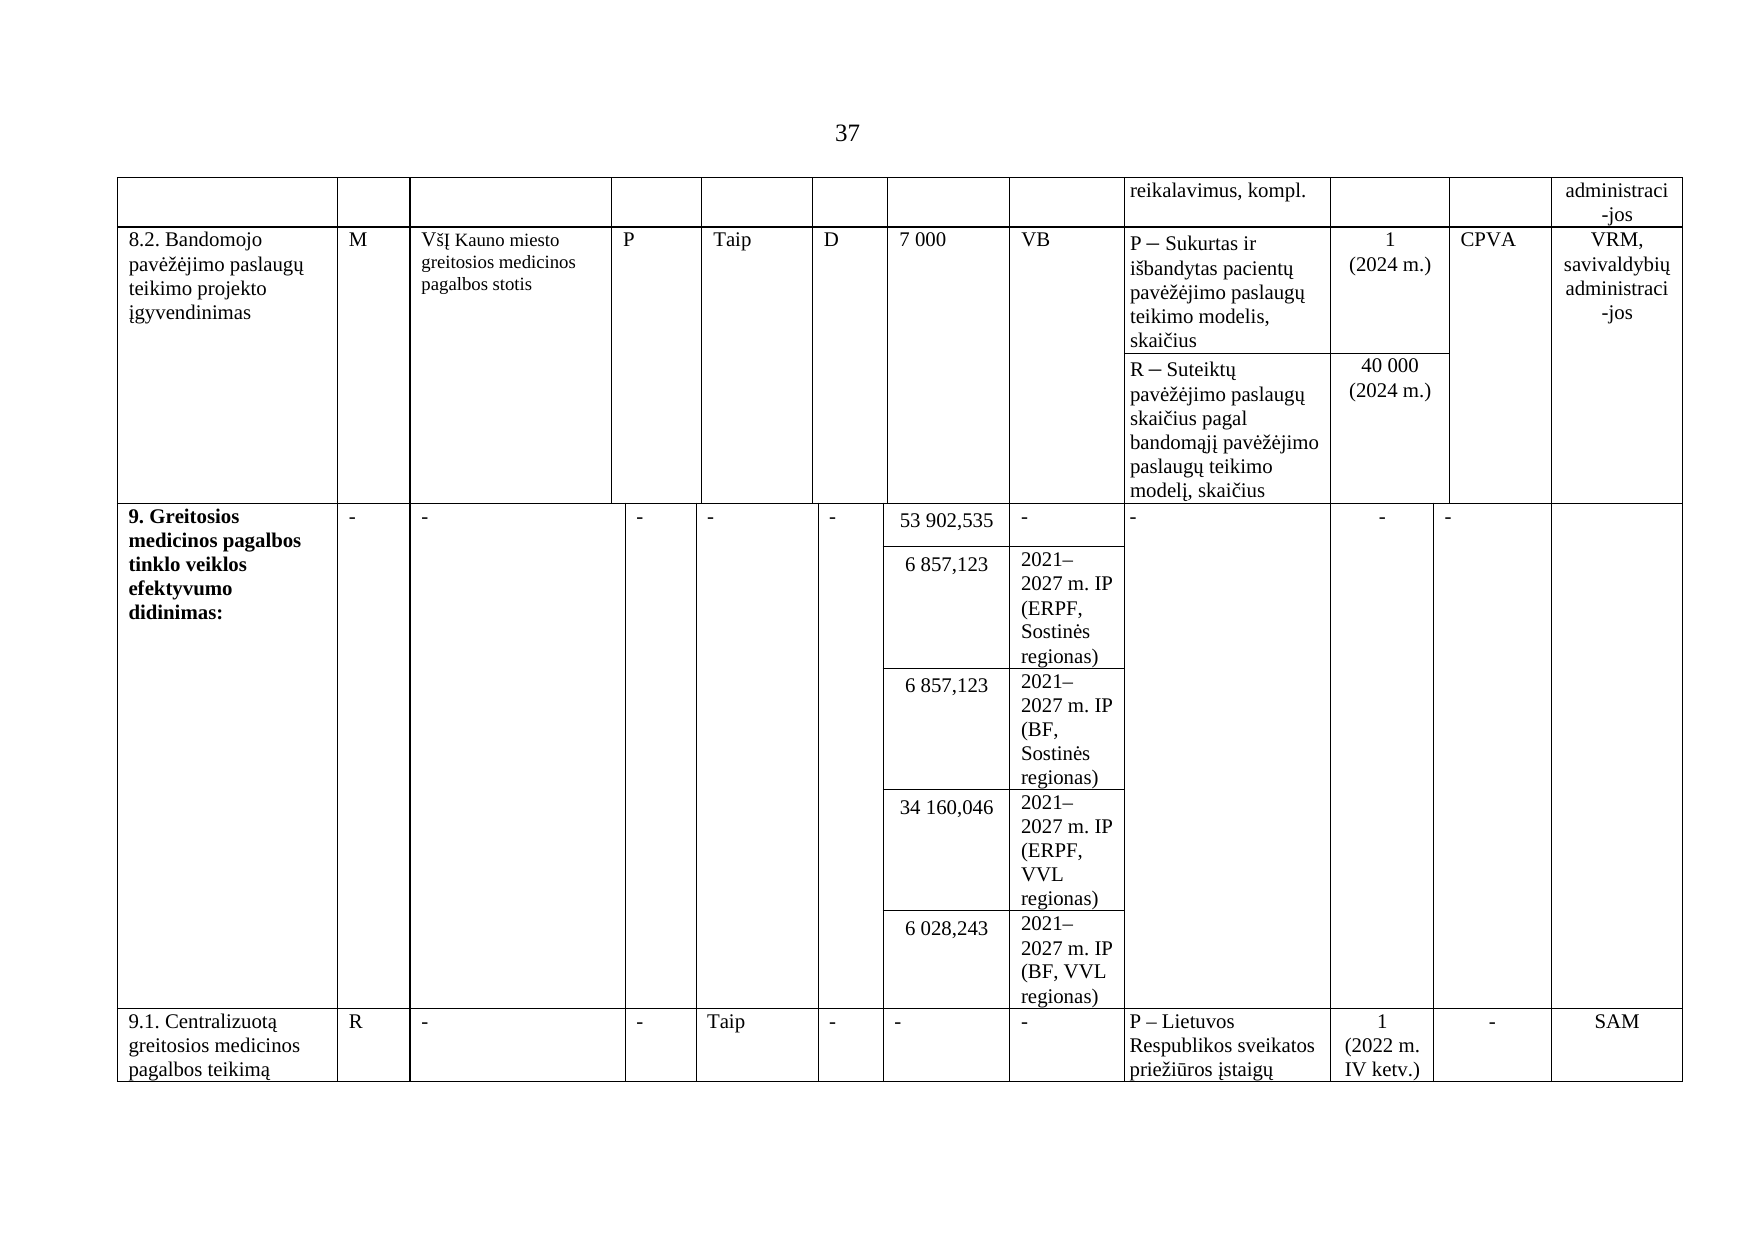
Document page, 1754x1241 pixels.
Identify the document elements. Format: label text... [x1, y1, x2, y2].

table_cell 2021–2027 m. IP (ERPF, Sostinės regionas) [1010, 547, 1124, 668]
table_cell [338, 178, 409, 226]
table_cell 7 000 [888, 228, 1009, 502]
table_cell reikalavimus, kompl. [1125, 178, 1330, 226]
table_cell 9.1. Centralizuotą greitosios medicinos pagalbos teikimą [118, 1009, 337, 1081]
table_cell - [411, 1009, 625, 1081]
table_cell Taip [697, 1009, 818, 1081]
table_cell VRM, savivaldybių administraci-jos [1552, 228, 1682, 502]
table_cell 8.2. Bandomojo pavėžėjimo paslaugų teikimo projekto įgyvendinimas [118, 228, 337, 502]
table_cell P – Lietuvos Respublikos sveikatos priežiūros įstaigų [1125, 1009, 1330, 1081]
table_cell - [1010, 504, 1124, 546]
table_cell CPVA [1450, 228, 1551, 502]
table_cell 2021–2027 m. IP (BF, Sostinės regionas) [1010, 669, 1124, 789]
table_cell 53 902,535 [884, 504, 1009, 546]
table_cell - [1331, 504, 1433, 1008]
table_cell [1552, 504, 1682, 1008]
table_cell Taip [702, 228, 812, 502]
table_cell - [1434, 504, 1551, 1008]
table_cell administraci-jos [1552, 178, 1682, 226]
table_cell - [626, 504, 696, 1008]
table_cell P – Sukurtas ir išbandytas pacientų pavėžėjimo paslaugų teikimo modelis, skaičius [1125, 228, 1330, 352]
table_cell 34 160,046 [884, 790, 1009, 910]
table_cell - [1010, 1009, 1124, 1081]
table_cell 9. Greitosios medicinos pagalbos tinklo veiklos efektyvumo didinimas: [118, 504, 337, 1008]
table_cell 6 857,123 [884, 547, 1009, 668]
table_cell 1 (2022 m. IV ketv.) [1331, 1009, 1433, 1081]
table_cell - [411, 178, 611, 226]
table_cell - [1450, 178, 1551, 226]
table_cell - [411, 504, 625, 1008]
table_cell 6 028,243 [884, 911, 1009, 1008]
table_cell [118, 178, 337, 226]
table_cell - [888, 178, 1009, 226]
table_cell - [819, 1009, 883, 1081]
table_cell D [813, 228, 887, 502]
table_cell - [1125, 504, 1330, 1008]
table_cell - [338, 504, 409, 1008]
table_cell VšĮ Kauno miesto greitosios medicinos pagalbos stotis [411, 228, 611, 502]
table_cell 2021–2027 m. IP (BF, VVL regionas) [1010, 911, 1124, 1008]
table_cell 1 (2024 m.) [1331, 228, 1449, 352]
table_cell M [338, 228, 409, 502]
table_cell - [819, 504, 883, 1008]
table_cell R [338, 1009, 409, 1081]
table_cell - [884, 1009, 1009, 1081]
table_cell - [612, 178, 701, 226]
table_cell [1331, 178, 1449, 226]
table_cell SAM [1552, 1009, 1682, 1081]
table_cell P [612, 228, 701, 502]
table_cell 6 857,123 [884, 669, 1009, 789]
table_cell R – Suteiktų pavėžėjimo paslaugų skaičius pagal bandomąjį pavėžėjimo paslaugų teikimo modelį, skaičius [1125, 354, 1330, 502]
table_cell - [1434, 1009, 1551, 1081]
table_cell 2021–2027 m. IP (ERPF, VVL regionas) [1010, 790, 1124, 910]
table_cell - [813, 178, 887, 226]
table_cell 40 000 (2024 m.) [1331, 354, 1449, 502]
table_cell VB [1010, 228, 1124, 502]
table_cell - [1010, 178, 1124, 226]
table_cell [702, 178, 812, 226]
table_cell - [697, 504, 818, 1008]
table_cell - [626, 1009, 696, 1081]
